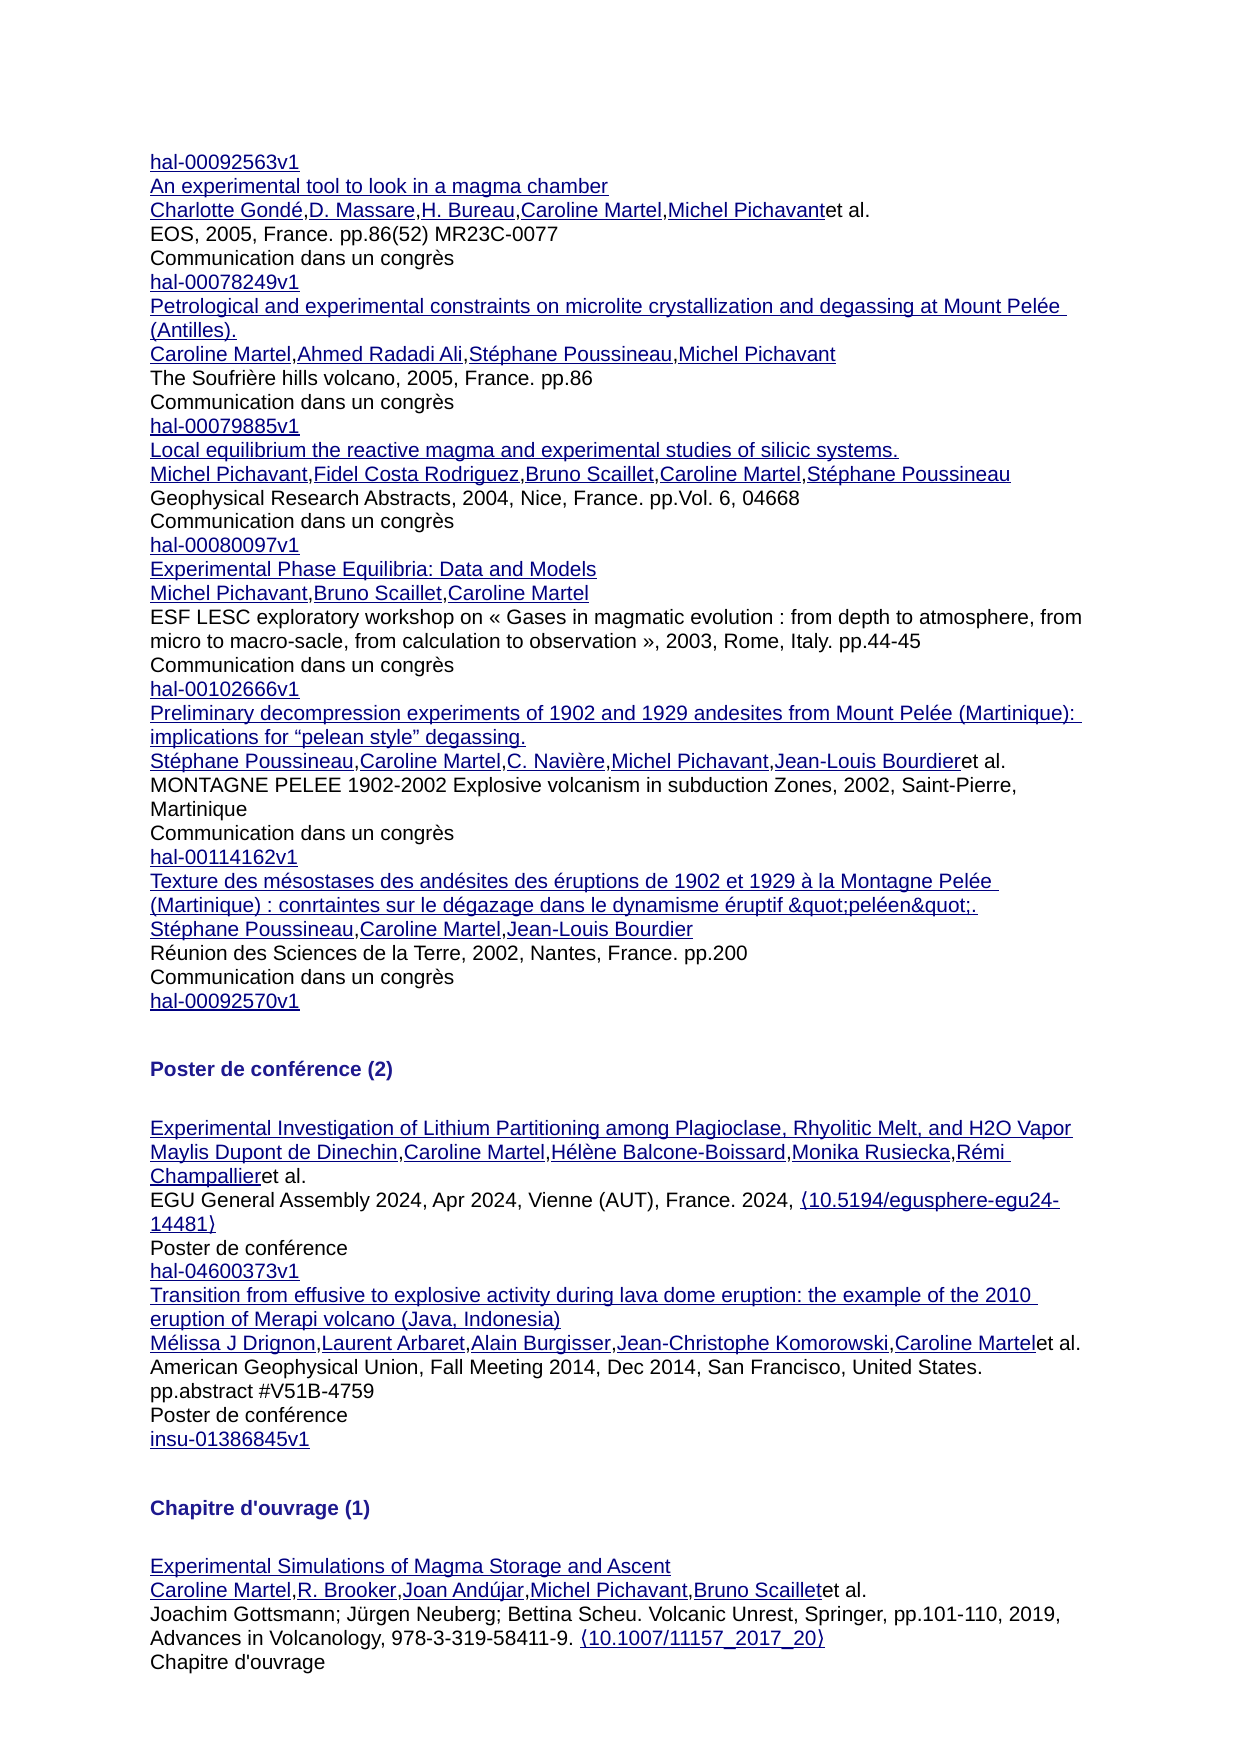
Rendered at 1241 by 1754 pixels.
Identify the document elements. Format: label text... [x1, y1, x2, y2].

table_cell Experimental Phase Equilibria: Data and Models Michel Pichavant,Bruno Scaillet,Caroline Martel ESF LESC exploratory workshop on « Gases in magmatic evolution : from depth to atmosphere, from micro to macro-sacle, from calculation to observation », 2003, Rome, Italy. pp.44-45 Communication dans un congrès hal-00102666v1 [150, 557, 1090, 701]
subtitle Poster de conférence (2) [150, 1057, 1090, 1081]
table_header Experimental Simulations of Magma Storage and Ascent Caroline Martel,R. Brooker,Joan Andújar,Michel Pichavant,Bruno Scailletet al. Joachim Gottsmann; Jürgen Neuberg; Bettina Scheu. Volcanic Unrest, Springer, pp.101-110, 2019, Advances in Volcanology, 978-3-319-58411-9. ⟨10.1007/11157_2017_20⟩ Chapitre d'ouvrage [150, 1554, 1090, 1674]
table_cell Texture des mésostases des andésites des éruptions de 1902 et 1929 à la Montagne Pelée (Martinique) : conrtaintes sur le dégazage dans le dynamisme éruptif &quot;peléen&quot;. Stéphane Poussineau,Caroline Martel,Jean-Louis Bourdier Réunion des Sciences de la Terre, 2002, Nantes, France. pp.200 Communication dans un congrès hal-00092570v1 [150, 869, 1090, 1012]
table_cell Petrological and experimental constraints on microlite crystallization and degassing at Mount Pelée (Antilles). Caroline Martel,Ahmed Radadi Ali,Stéphane Poussineau,Michel Pichavant The Soufrière hills volcano, 2005, France. pp.86 Communication dans un congrès hal-00079885v1 [150, 294, 1090, 437]
table_cell hal-00092563v1 [150, 150, 1090, 174]
table_cell Preliminary decompression experiments of 1902 and 1929 andesites from Mount Pelée (Martinique): implications for “pelean style” degassing. Stéphane Poussineau,Caroline Martel,C. Navière,Michel Pichavant,Jean-Louis Bourdieret al. MONTAGNE PELEE 1902-2002 Explosive volcanism in subduction Zones, 2002, Saint-Pierre, Martinique Communication dans un congrès hal-00114162v1 [150, 701, 1090, 869]
table_cell An experimental tool to look in a magma chamber Charlotte Gondé,D. Massare,H. Bureau,Caroline Martel,Michel Pichavantet al. EOS, 2005, France. pp.86(52) MR23C-0077 Communication dans un congrès hal-00078249v1 [150, 174, 1090, 294]
table_cell Transition from effusive to explosive activity during lava dome eruption: the example of the 2010 eruption of Merapi volcano (Java, Indonesia) Mélissa J Drignon,Laurent Arbaret,Alain Burgisser,Jean-Christophe Komorowski,Caroline Martelet al. American Geophysical Union, Fall Meeting 2014, Dec 2014, San Francisco, United States. pp.abstract #V51B-4759 Poster de conférence insu-01386845v1 [150, 1283, 1090, 1451]
table_header Experimental Investigation of Lithium Partitioning among Plagioclase, Rhyolitic Melt, and H2O Vapor Maylis Dupont de Dinechin,Caroline Martel,Hélène Balcone-Boissard,Monika Rusiecka,Rémi Champallieret al. EGU General Assembly 2024, Apr 2024, Vienne (AUT), France. 2024, ⟨10.5194/egusphere-egu24-14481⟩ Poster de conférence hal-04600373v1 [150, 1116, 1090, 1283]
subtitle Chapitre d'ouvrage (1) [150, 1496, 1090, 1520]
table_cell Local equilibrium the reactive magma and experimental studies of silicic systems. Michel Pichavant,Fidel Costa Rodriguez,Bruno Scaillet,Caroline Martel,Stéphane Poussineau Geophysical Research Abstracts, 2004, Nice, France. pp.Vol. 6, 04668 Communication dans un congrès hal-00080097v1 [150, 438, 1090, 557]
